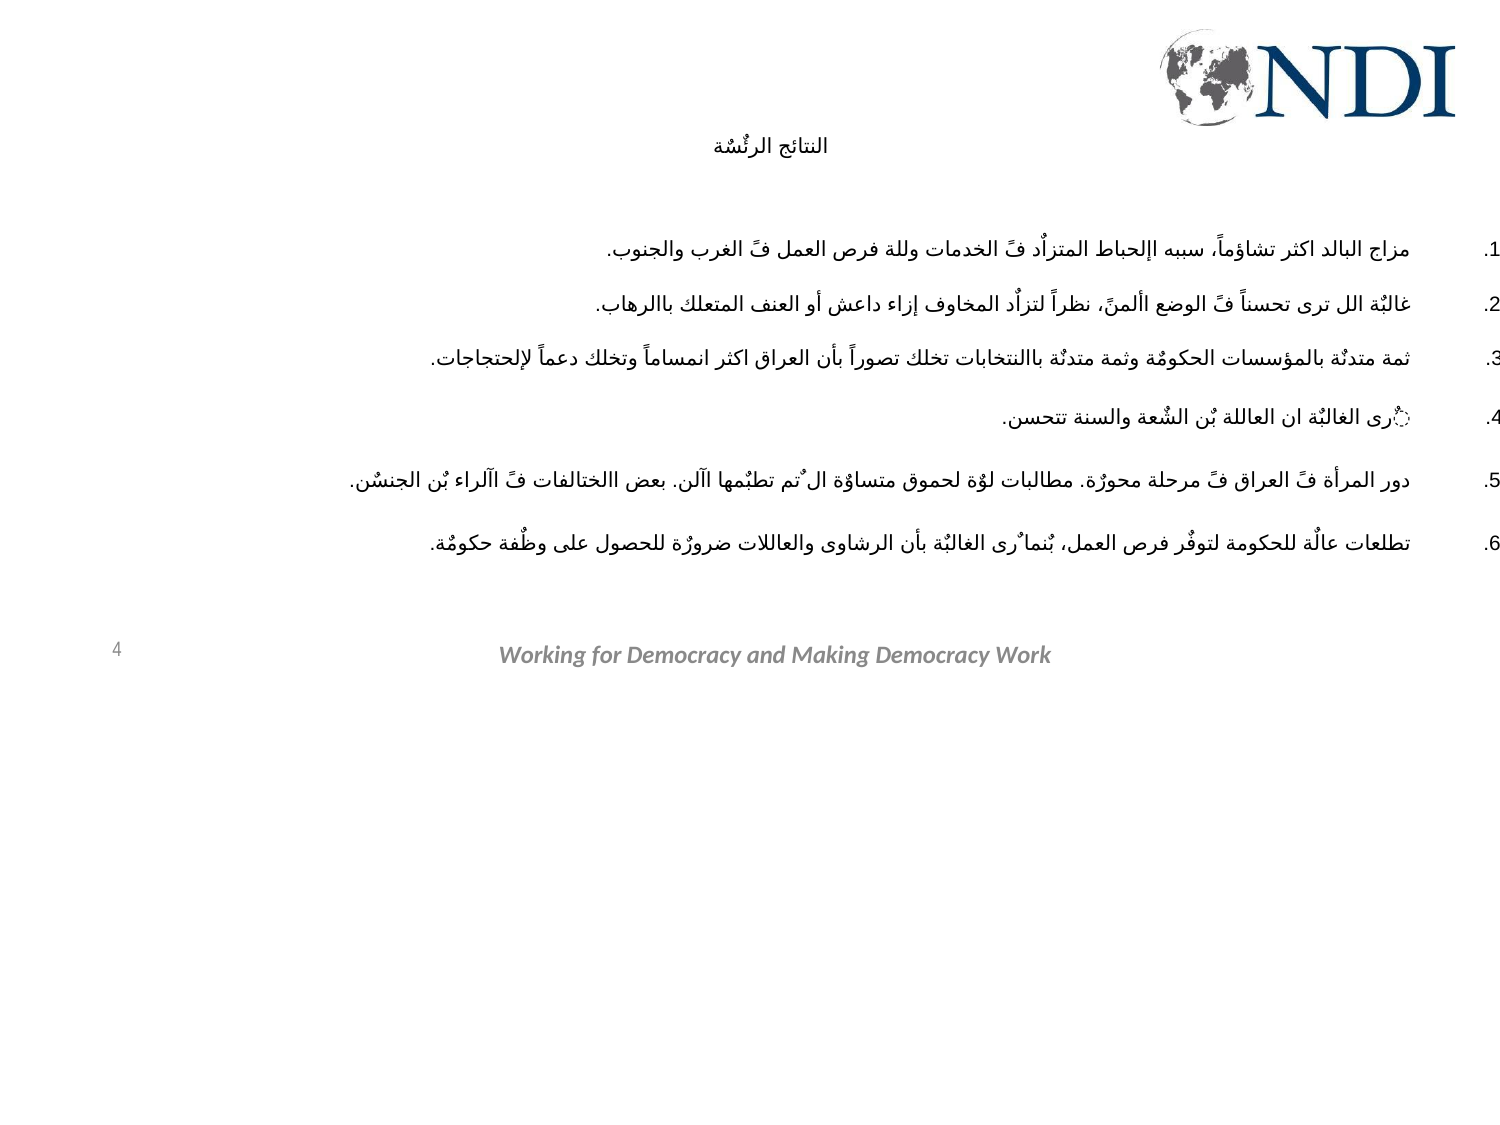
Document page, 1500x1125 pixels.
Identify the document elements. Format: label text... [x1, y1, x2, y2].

list ثمة متدنٌة بالمؤسسات الحكومٌة وثمة متدنٌة باالنتخابات تخلك تصوراً بأن العراق اكثر انمساماً وتخلك دعماً لإلحتجاجات. [212, 346, 1485, 370]
text النتائج الرئٌسٌة [112, 134, 1429, 158]
table_header Working for Democracy and Making Democracy Work [308, 630, 1054, 669]
list غالبٌة الل ترى تحسناً فً الوضع األمنً، نظراً لتزاٌد المخاوف إزاء داعش أو العنف المتعلك باالرهاب. [212, 292, 1483, 316]
list مزاج البالد اكثر تشاؤماً، سببه اإلحباط المتزاٌد فً الخدمات وللة فرص العمل فً الغرب والجنوب. [212, 237, 1483, 261]
list تطلعات عالٌة للحكومة لتوفٌر فرص العمل، بٌنما ٌرى الغالبٌة بأن الرشاوى والعاللات ضرورٌة للحصول على وظٌفة حكومٌة. [212, 531, 1483, 555]
list ٌرى الغالبٌة ان العاللة بٌن الشٌعة والسنة تتحسن. [212, 405, 1485, 429]
table_cell [113, 661, 308, 669]
list دور المرأة فً العراق فً مرحلة محورٌة. مطالبات لوٌة لحموق متساوٌة ال ٌتم تطبٌمها اآلن. بعض االختالفات فً اآلراء بٌن الجنسٌن. [212, 468, 1483, 492]
table_header 4 [113, 630, 308, 661]
